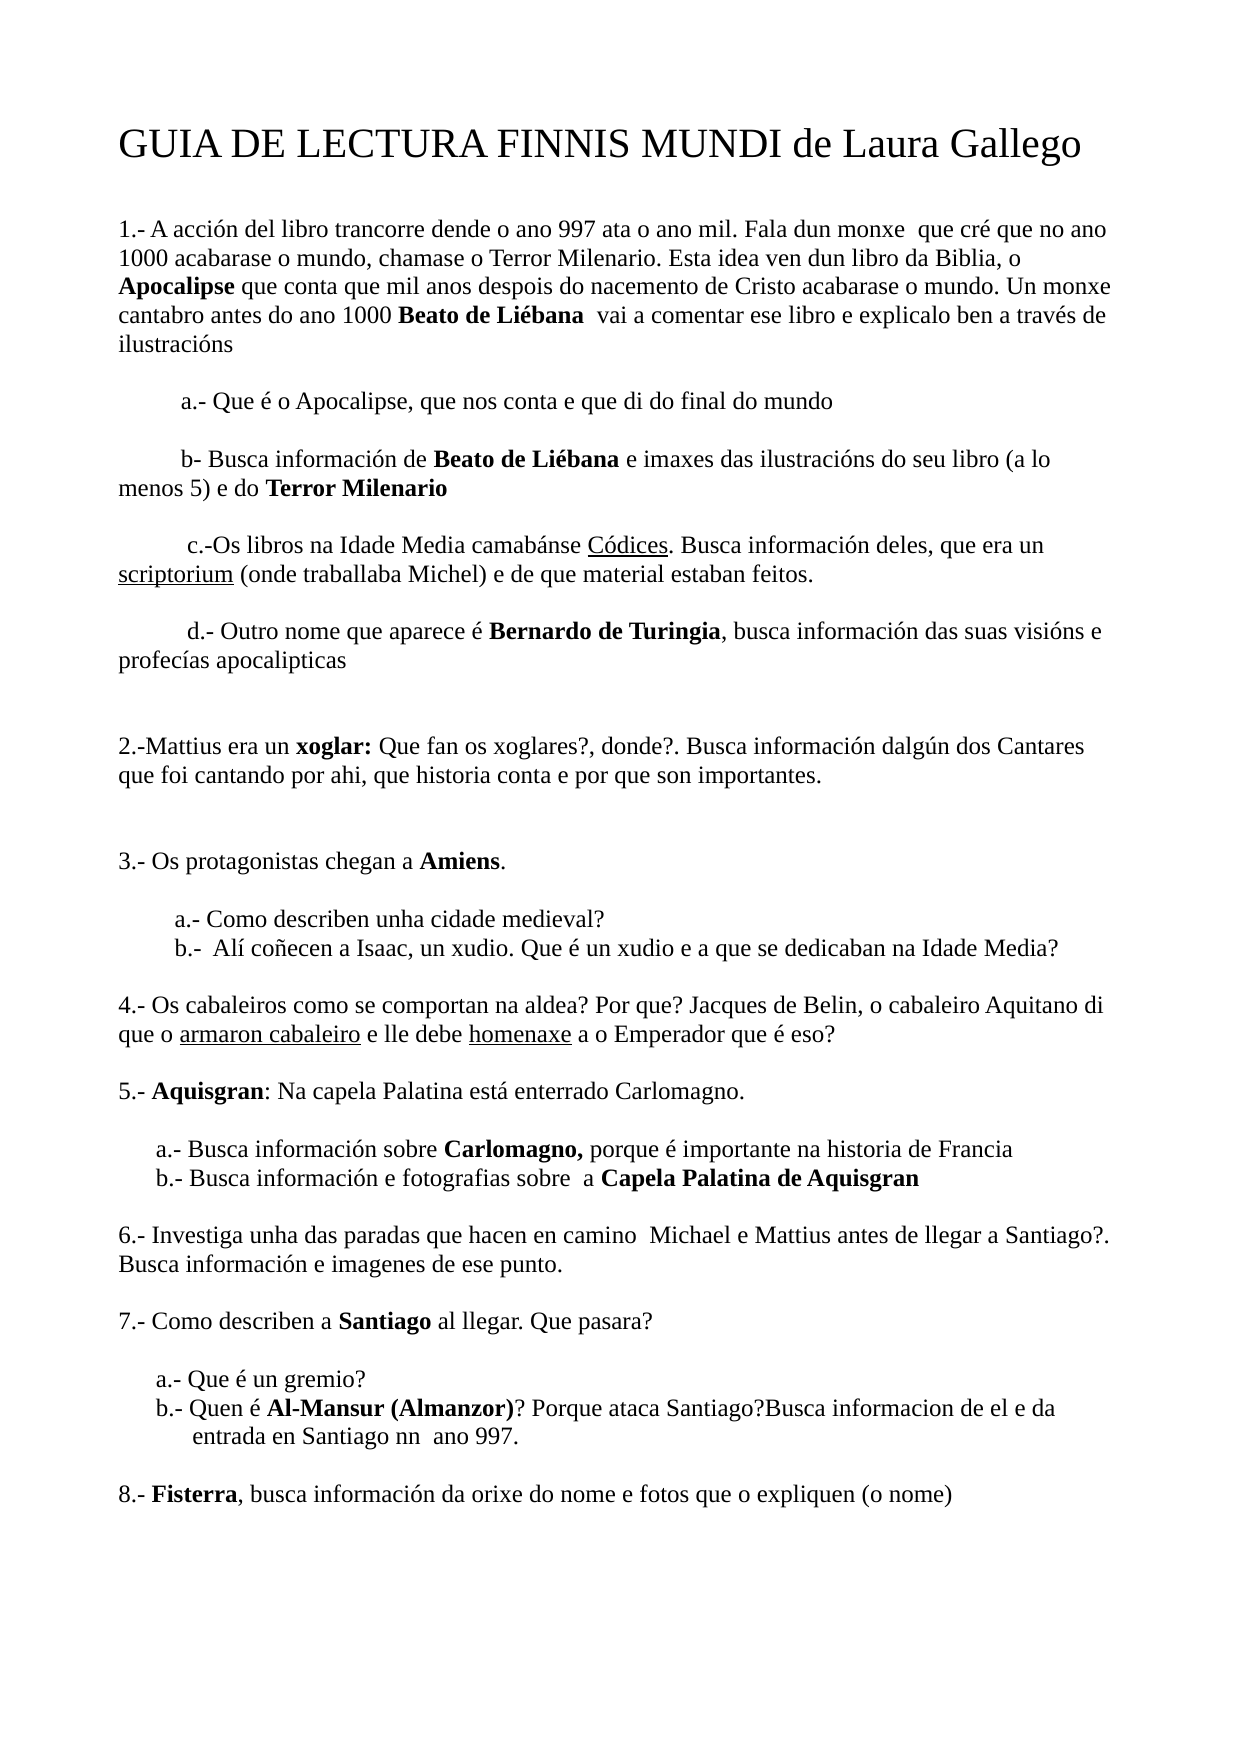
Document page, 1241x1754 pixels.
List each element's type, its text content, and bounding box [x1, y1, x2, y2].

text b.- Alí coñecen a Isaac, un xudio. Que é un xudio e a que se dedicaban na Idade Media? [118, 933, 1122, 961]
text a.- Como describen unha cidade medieval? [118, 904, 1122, 933]
text a.- Que é o Apocalipse, que nos conta e que di do final do mundo [118, 386, 1122, 415]
text a.- Busca información sobre Carlomagno, porque é importante na historia de Francia [118, 1134, 1122, 1163]
text c.-Os libros na Idade Media camabánse Códices. Busca información deles, que era un scriptorium (onde traballaba Michel) e de que material estaban feitos. [118, 530, 1122, 588]
text d.- Outro nome que aparece é Bernardo de Turingia, busca información das suas visións e profecías apocalipticas [118, 616, 1122, 674]
text b.- Quen é Al-Mansur (Almanzor)? Porque ataca Santiago?Busca informacion de el e da entrada en Santiago nn ano 997. [118, 1393, 1122, 1450]
text 4.- Os cabaleiros como se comportan na aldea? Por que? Jacques de Belin, o cabaleiro Aquitano di que o armaron cabaleiro e lle debe homenaxe a o Emperador que é eso? [118, 990, 1122, 1048]
text 3.- Os protagonistas chegan a Amiens. [118, 846, 1122, 875]
text GUIA DE LECTURA FINNIS MUNDI de Laura Gallego [118, 118, 1122, 166]
text 2.-Mattius era un xoglar: Que fan os xoglares?, donde?. Busca información dalgún dos Cantares que foi cantando por ahi, que historia conta e por que son importantes. [118, 731, 1122, 789]
text 5.- Aquisgran: Na capela Palatina está enterrado Carlomagno. [118, 1076, 1122, 1105]
text 7.- Como describen a Santiago al llegar. Que pasara? [118, 1306, 1122, 1335]
text 1.- A acción del libro trancorre dende o ano 997 ata o ano mil. Fala dun monxe que cré que no ano 1000 acabarase o mundo, chamase o Terror Milenario. Esta idea ven dun libro da Biblia, o Apocalipse que conta que mil anos despois do nacemento de Cristo acabarase o mundo. Un monxe cantabro antes do ano 1000 Beato de Liébana vai a comentar ese libro e explicalo ben a través de ilustracións [118, 214, 1122, 358]
text 8.- Fisterra, busca información da orixe do nome e fotos que o expliquen (o nome) [118, 1479, 1122, 1508]
text b.- Busca información e fotografias sobre a Capela Palatina de Aquisgran [118, 1163, 1122, 1191]
text 6.- Investiga unha das paradas que hacen en camino Michael e Mattius antes de llegar a Santiago?. Busca información e imagenes de ese punto. [118, 1220, 1122, 1278]
text a.- Que é un gremio? [118, 1364, 1122, 1393]
text b- Busca información de Beato de Liébana e imaxes das ilustracións do seu libro (a lo menos 5) e do Terror Milenario [118, 444, 1122, 501]
